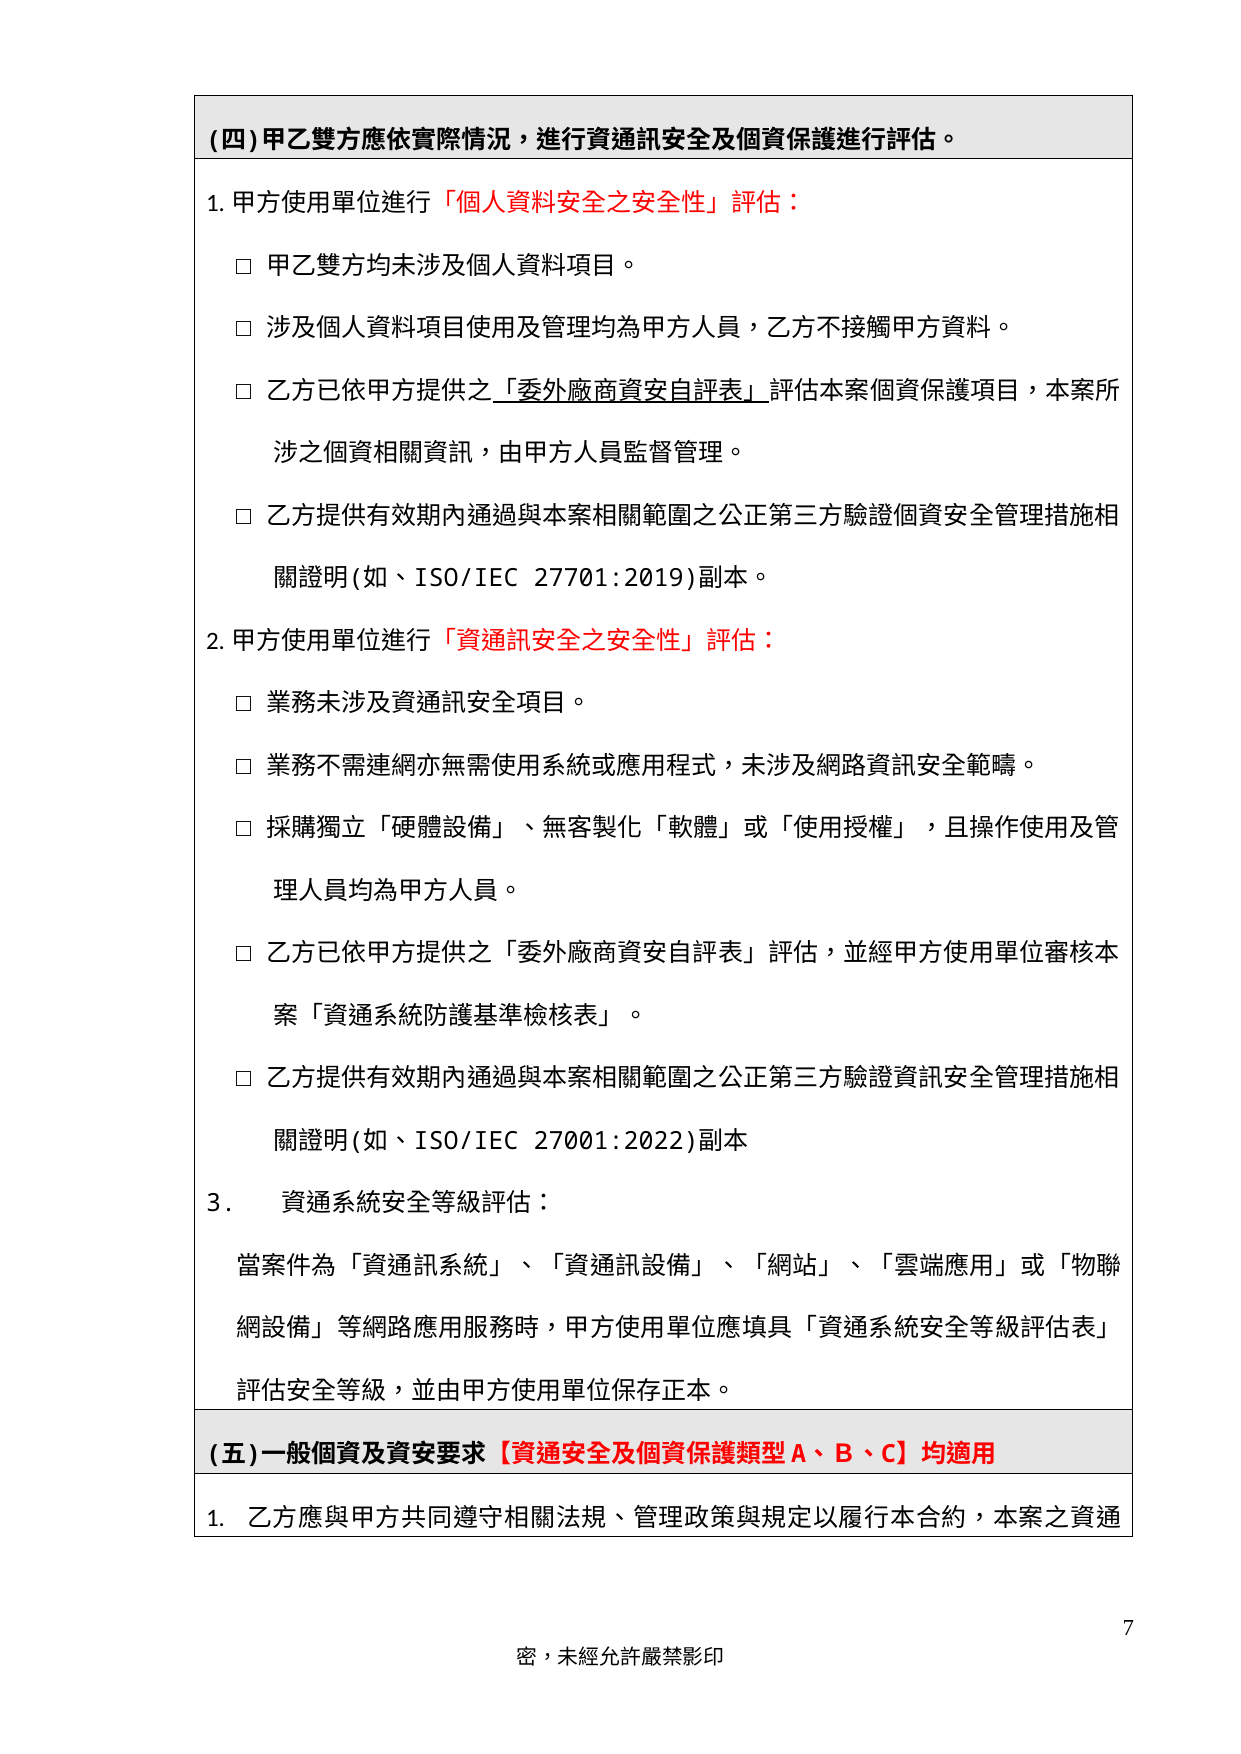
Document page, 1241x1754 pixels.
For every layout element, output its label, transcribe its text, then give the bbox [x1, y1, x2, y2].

table_cell (四)甲乙雙方應依實際情況，進行資通訊安全及個資保護進行評估。 [195, 96, 1132, 158]
table_cell (五)一般個資及資安要求【資通安全及個資保護類型A、Ｂ、C】均適用 [195, 1410, 1132, 1473]
table_cell 甲方使用單位進行「個人資料安全之安全性」評估： □ 甲乙雙方均未涉及個人資料項目。 □ 涉及個人資料項目使用及管理均為甲方人員，乙方不接觸甲方資料。 □ 乙方已依甲方提供之「委外廠商資安自評表」評估本案個資保護項目，本案所涉之個資相關資訊，由甲方人員監督管理。 □ 乙方提供有效期內通過與本案相關範圍之公正第三方驗證個資安全管理措施相關證明(如、ISO/IEC 27701:2019)副本。 甲方使用單位進行「資通訊安全之安全性」評估： □ 業務未涉及資通訊安全項目。 □ 業務不需連網亦無需使用系統或應用程式，未涉及網路資訊安全範疇。 □ 採購獨立「硬體設備」、無客製化「軟體」或「使用授權」，且操作使用及管理人員均為甲方人員。 □ 乙方已依甲方提供之「委外廠商資安自評表」評估，並經甲方使用單位審核本案「資通系統防護基準檢核表」。 □ 乙方提供有效期內通過與本案相關範圍之公正第三方驗證資訊安全管理措施相關證明(如、ISO/IEC 27001:2022)副本 資通系統安全等級評估： 當案件為「資通訊系統」、「資通訊設備」、「網站」、「雲端應用」或「物聯網設備」等網路應用服務時，甲方使用單位應填具「資通系統安全等級評估表」評估安全等級，並由甲方使用單位保存正本。 [195, 159, 1132, 1409]
table_cell 乙方應與甲方共同遵守相關法規、管理政策與規定以履行本合約，本案之資通訊安全與個資保護適用法規依本國及亞洲大學相關規範辦理，參考亞洲大學資安暨個資專區https://pims.asia.edu.tw/。 乙方應如合約所載明之標的物及要求，於合約期間內應提供負責服務之聯絡窗口及電話詢答服務，並解決安全性相關事宜，且應配合甲方相關程序辦理異常排除及通報事宜。 合約載明之標的物及要求，若與業務單位個資或資安保護業務相關時，乙方同意盡相關保密義務，執行業務之人員（每一人）皆應簽署本校最新版本之「保密切結書」，有效期間依適用法規辦理或本合約另定之，若乙方所執行之服務未涉及「敏感」等級以上之資料則除外。（乙方保密切結書正本應由甲方使用單位保存） 委託關係終止或解除時，乙方應落實個人資料之返還或銷毀作業，並提供銷毀紀錄或簽具資料銷毀切結。 乙方處理業務涉及甲方資通系統時，應進行個資及資通安全管理識別。 乙方應依法接受甲方及相關上層指導單位(如、教育部及行政院)，進行個資及資安措施監督查核作業，必要時甲方得進行實地訪查。 甲方對乙方的資安與個資要求查核項目，以甲方管理措施之「委外廠商查核項目表」為主。 複委託者，其約定之受託者，亦應具有相同責任要求之合約關係。 乙方所交付之標的物如侵害第三人合法權益時，應由乙方負責處理並承擔一切法律責任。 受託者執行受託業務，受託者或其受僱人違反個人資料保護相關法令、資通安全相關法令或知悉資通安全事件時，應立即向委託機關通知及採行補救措施。 若乙方或其受僱人發現有違反合約規定或個人資料被竊取、洩漏、竄改等其他侵害之情事，導致違反個人資料保護相關法律或其他法規命令，或導致他人權益遭受損失之可能，皆應即刻通知甲方，並立即調查事故事實與影響範圍、提出控制與因應修復措施，必要時協助甲方進行和解或訴訟程序。 如由甲方發現者，應即時通知乙方按前述約定辦理，甲方並得要求乙方限期改善或終止契約。 乙方專案團隊人員異動，均應由甲方同意後進行異動。 乙方所提供之相關服務內容如有變更，需經由委託業務權責單位承辦人員同意後始得進行變更，其服務變更範圍若涉及資通系統安全等級等重要項目，則應依本校各項作業要求重新進行評估。 乙方應針對提供服務之人員提供必要之專業訓練，必要時甲方得要求提供相關證明文件。 本案業務、維運或保固期終止後，其服務之延續合約，若因甲方相關採購流程原因，致續期合約無法銜接，於續期合約簽訂完成前，仍由乙方協助維運，期間之異常損害得由乙方另行報價執行。 乙方應留存異常處理紀錄(含弱點修補紀錄及處理報告)，甲方得視需要查核。 若本案屬資料處理服務時，乙方應依合約進行資料處理服務，合約未指示之資料範圍，應由甲方之委託業務權責單位審核授權。 履約過程及履約標的禁止使用及採購大陸品牌資通訊產品[含軟體、硬體及服務(含生成式AI程式如Deepseek等)，下同]。 乙方未經甲方授權同意，不得向生成式AI提供本案涉及資料與未公開資訊，亦不得向生成式AI詢問可能涉及本案機敏或個人資料之事項，其經生成式AI產製之履約標的及相關文件，以方應予標明或揭露。 履約過程及成果需透過使用生成式AI以產出履約標的內容或相關文件。者，應先徵得甲方使用單位授權同意使得為之。 [195, 1474, 1132, 1536]
